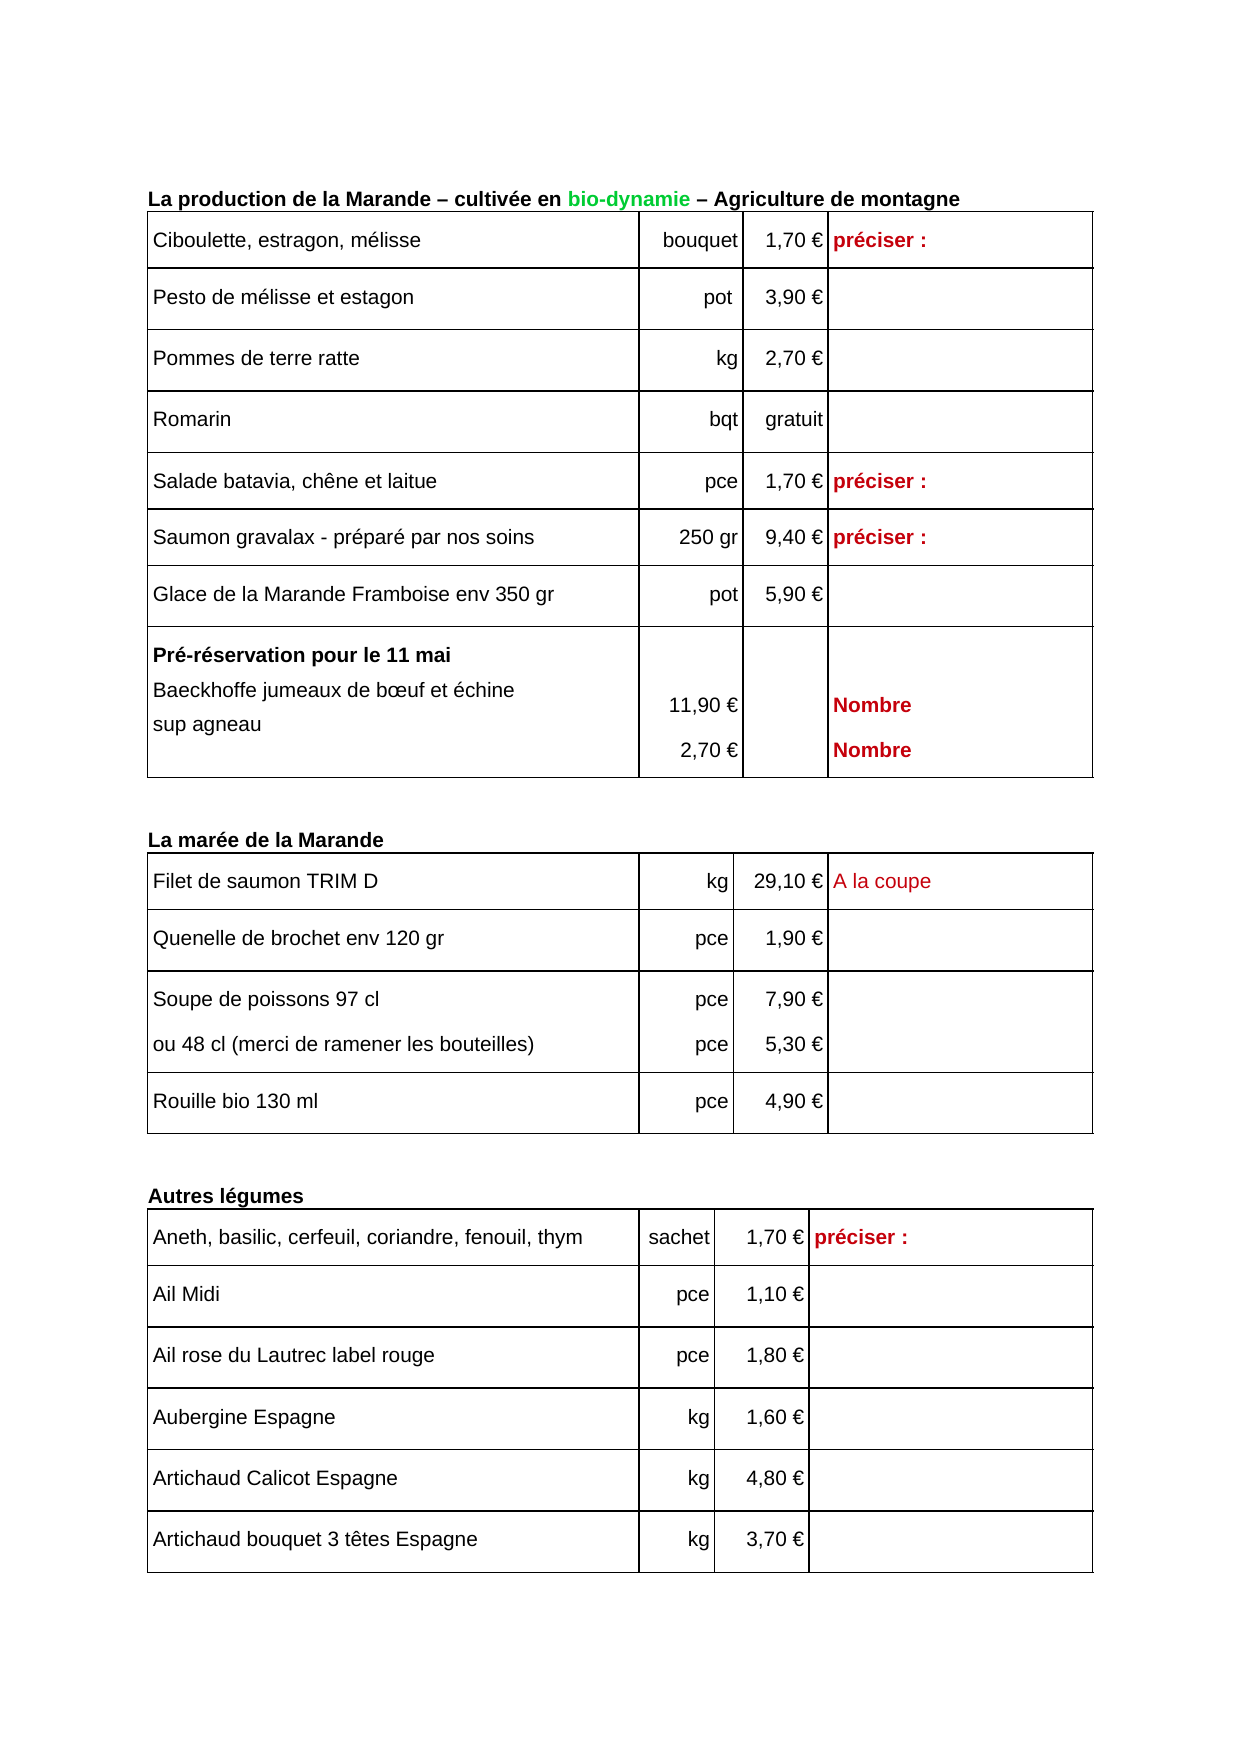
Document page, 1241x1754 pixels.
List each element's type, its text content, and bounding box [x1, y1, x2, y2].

table_cell [810, 1512, 1092, 1571]
table_header Aneth, basilic, cerfeuil, coriandre, fenouil, thym [148, 1210, 638, 1264]
table_cell [829, 972, 1092, 1071]
table_cell Glace de la Marande Framboise env 350 gr [148, 566, 638, 626]
table_cell [829, 392, 1092, 451]
table_cell 3,70 € [715, 1512, 808, 1571]
table_cell [810, 1389, 1092, 1449]
table_cell 1,70 € [744, 453, 827, 508]
table_cell kg [640, 330, 742, 390]
table_cell Saumon gravalax - préparé par nos soins [148, 510, 638, 564]
table_cell [829, 910, 1092, 970]
table_header 29,10 € [734, 854, 827, 909]
table_cell pot [640, 566, 742, 626]
table_header Ciboulette, estragon, mélisse [148, 212, 638, 267]
table_cell Ail Midi [148, 1266, 638, 1326]
table_header 1,70 € [715, 1210, 808, 1264]
table_cell 4,80 € [715, 1450, 808, 1510]
table_cell Pré-réservation pour le 11 mai Baeckhoffe jumeaux de bœuf et échine sup agneau [148, 627, 638, 777]
table_cell 1,90 € [734, 910, 827, 970]
table_cell kg [640, 1512, 714, 1571]
table_header 1,70 € [744, 212, 827, 267]
table_cell pce [640, 1328, 714, 1387]
table_cell [810, 1450, 1092, 1510]
table_cell pce pce [640, 972, 733, 1071]
table_cell pce [640, 1266, 714, 1326]
table_cell gratuit [744, 392, 827, 451]
table_cell Pesto de mélisse et estagon [148, 269, 638, 329]
table_cell préciser : [829, 453, 1092, 508]
table_cell Aubergine Espagne [148, 1389, 638, 1449]
table_header sachet [640, 1210, 714, 1264]
table_cell 4,90 € [734, 1073, 827, 1133]
table_cell Romarin [148, 392, 638, 451]
table_cell préciser : [829, 510, 1092, 564]
table_header kg [640, 854, 733, 909]
table_cell 1,10 € [715, 1266, 808, 1326]
text La marée de la Marande [148, 828, 1093, 852]
table_cell [829, 330, 1092, 390]
table_cell [829, 566, 1092, 626]
table_cell 9,40 € [744, 510, 827, 564]
table_cell Pommes de terre ratte [148, 330, 638, 390]
table_cell 5,90 € [744, 566, 827, 626]
table_cell 3,90 € [744, 269, 827, 329]
table_header préciser : [810, 1210, 1092, 1264]
table_cell pce [640, 910, 733, 970]
table_cell Artichaud Calicot Espagne [148, 1450, 638, 1510]
table_cell [744, 627, 827, 777]
table_cell Salade batavia, chêne et laitue [148, 453, 638, 508]
text La production de la Marande – cultivée en bio-dynamie – Agriculture de montagne [148, 187, 1093, 211]
table_header préciser : [829, 212, 1092, 267]
table_header Filet de saumon TRIM D [148, 854, 638, 909]
table_cell pce [640, 453, 742, 508]
table_cell Rouille bio 130 ml [148, 1073, 638, 1133]
table_cell 7,90 € 5,30 € [734, 972, 827, 1071]
table_cell Artichaud bouquet 3 têtes Espagne [148, 1512, 638, 1571]
table_cell Ail rose du Lautrec label rouge [148, 1328, 638, 1387]
table_header bouquet [640, 212, 742, 267]
text Autres légumes [148, 1184, 1093, 1208]
table_cell 1,80 € [715, 1328, 808, 1387]
table_cell [829, 1073, 1092, 1133]
table_cell 11,90 € 2,70 € [640, 627, 742, 777]
table_header A la coupe [829, 854, 1092, 909]
table_cell pot [640, 269, 742, 329]
table_cell [810, 1266, 1092, 1326]
table_cell Soupe de poissons 97 cl ou 48 cl (merci de ramener les bouteilles) [148, 972, 638, 1071]
table_cell bqt [640, 392, 742, 451]
table_cell [829, 269, 1092, 329]
table_cell Quenelle de brochet env 120 gr [148, 910, 638, 970]
table_cell kg [640, 1450, 714, 1510]
table_cell pce [640, 1073, 733, 1133]
table_cell Nombre Nombre [829, 627, 1092, 777]
table_cell [810, 1328, 1092, 1387]
table_cell 250 gr [640, 510, 742, 564]
table_cell 1,60 € [715, 1389, 808, 1449]
table_cell kg [640, 1389, 714, 1449]
table_cell 2,70 € [744, 330, 827, 390]
